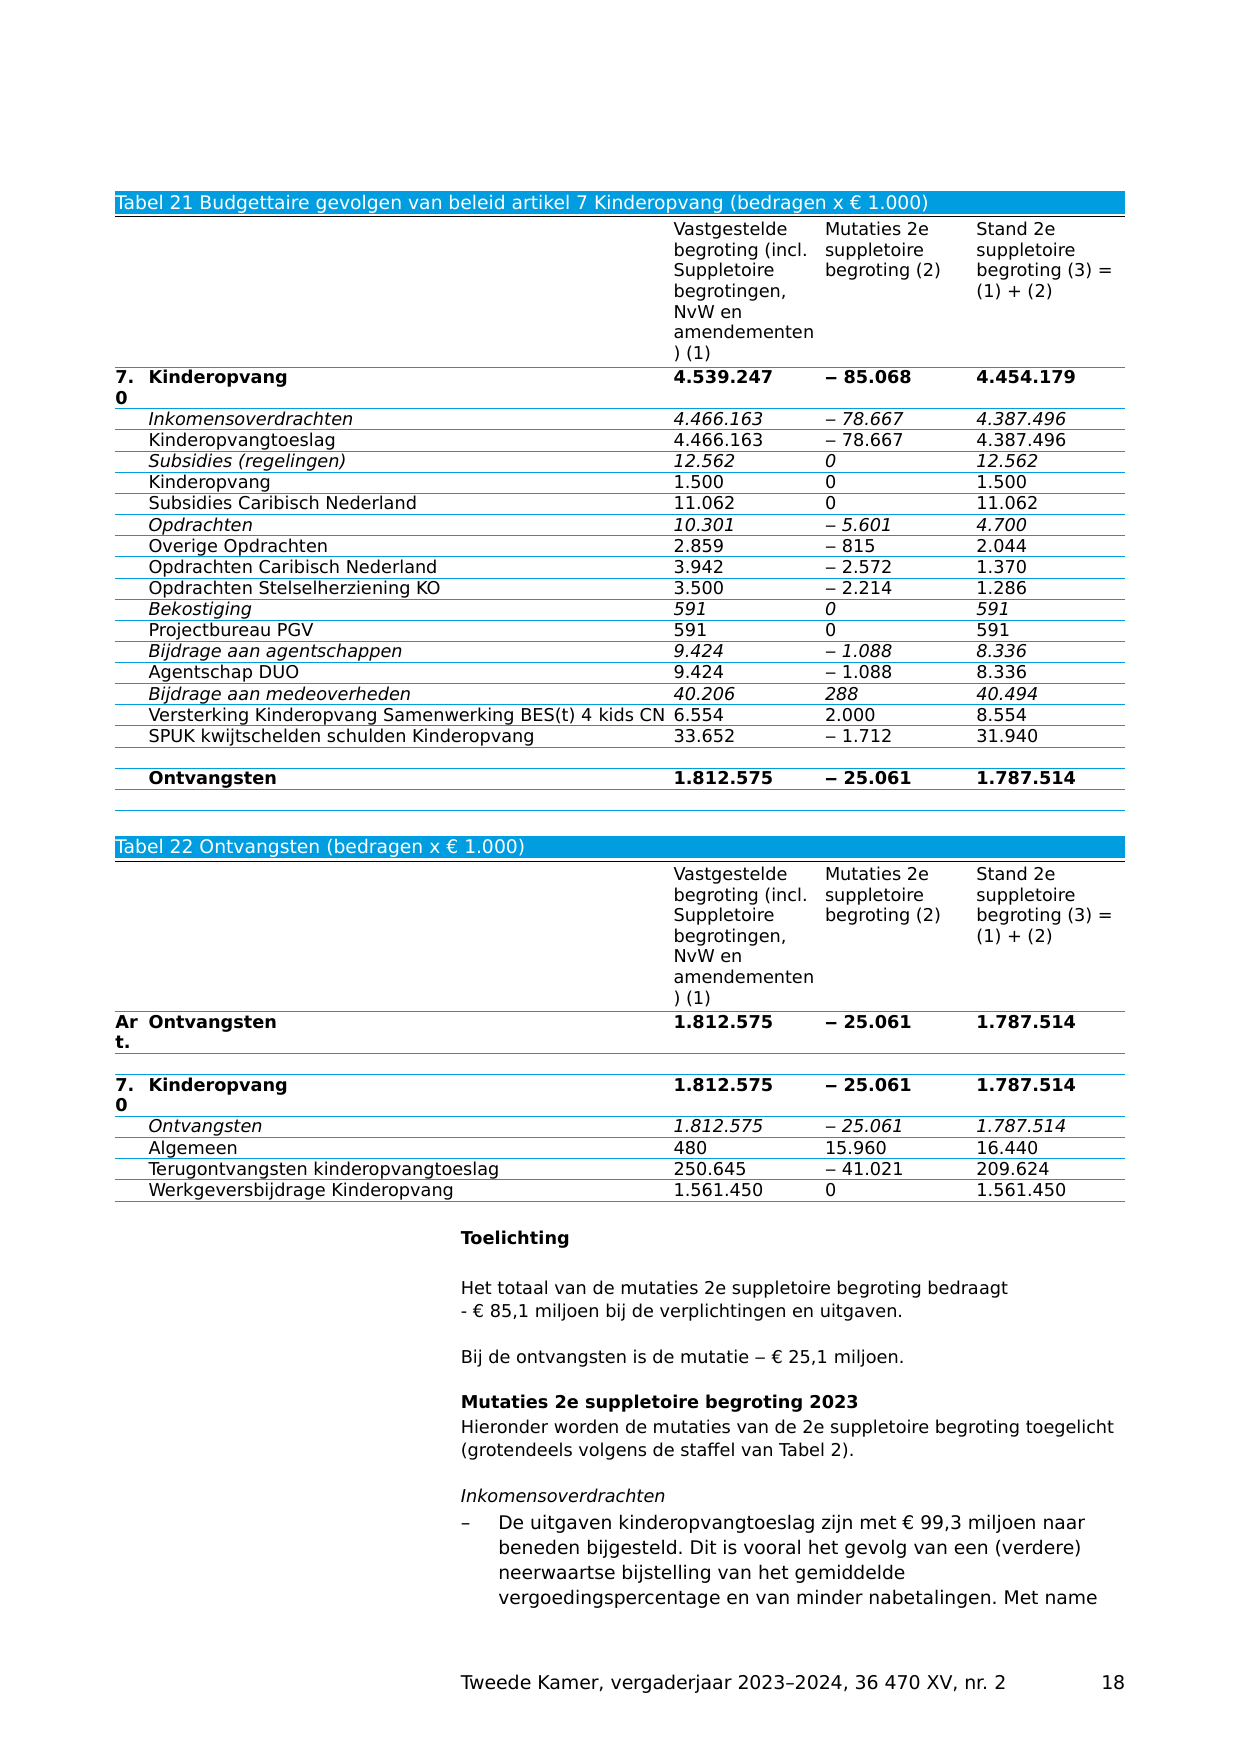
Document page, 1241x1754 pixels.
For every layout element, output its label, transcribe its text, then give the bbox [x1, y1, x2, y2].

table_cell ‒ 78.667 [822, 430, 973, 451]
table_cell Agentschap DUO [145, 663, 670, 683]
table_cell Bijdrage aan medeoverheden [145, 684, 670, 704]
table_cell 0 [822, 1180, 973, 1201]
table_cell Werkgeversbijdrage Kinderopvang [145, 1180, 670, 1201]
table_cell ‒ 25.061 [822, 1012, 973, 1053]
table_cell Art. [115, 1012, 145, 1053]
table_cell Terugontvangsten kinderopvangtoeslag [145, 1159, 670, 1179]
table_cell 2.044 [973, 536, 1125, 556]
table_cell 11.062 [670, 494, 822, 514]
table_cell Opdrachten Caribisch Nederland [145, 557, 670, 577]
table_cell Mutaties 2e suppletoire begroting (2) [822, 217, 973, 366]
table_cell [670, 748, 822, 768]
table_cell Opdrachten [145, 515, 670, 535]
table_cell ‒ 815 [822, 536, 973, 556]
table_cell Kinderopvang [145, 368, 670, 408]
table_cell Vastgestelde begroting (incl. Suppletoire begrotingen, NvW en amendementen) (1) [670, 862, 822, 1011]
table_cell 40.206 [670, 684, 822, 704]
table_cell 2.859 [670, 536, 822, 556]
table_cell ‒ 2.572 [822, 557, 973, 577]
table_cell 1.812.575 [670, 1075, 822, 1116]
table_cell 1.500 [973, 473, 1125, 493]
table_cell Subsidies Caribisch Nederland [145, 494, 670, 514]
table_cell 4.387.496 [973, 430, 1125, 451]
text Het totaal van de mutaties 2e suppletoire begroting bedraagt - € 85,1 miljoen bij de verplichtingen en uitgaven. [461, 1276, 1125, 1322]
table_cell 0 [822, 473, 973, 493]
table_cell Bijdrage aan agentschappen [145, 642, 670, 662]
table_cell [115, 862, 145, 1011]
table_cell 3.942 [670, 557, 822, 577]
table_cell 1.812.575 [670, 769, 822, 789]
table_cell 8.336 [973, 663, 1125, 683]
table_cell 591 [973, 600, 1125, 620]
table_cell [115, 1159, 145, 1179]
table_cell [115, 515, 145, 535]
table_cell Versterking Kinderopvang Samenwerking BES(t) 4 kids CN [145, 705, 670, 725]
table_cell 0 [822, 452, 973, 472]
table_cell 6.554 [670, 705, 822, 725]
table_cell 1.787.514 [973, 1075, 1125, 1116]
table_cell Kinderopvangtoeslag [145, 430, 670, 451]
table_cell [115, 769, 145, 789]
table_cell 4.539.247 [670, 368, 822, 408]
table_cell 1.787.514 [973, 769, 1125, 789]
table_cell Projectbureau PGV [145, 621, 670, 641]
table_cell [115, 217, 145, 366]
table_cell [115, 642, 145, 662]
table_cell 1.500 [670, 473, 822, 493]
table_cell 0 [822, 600, 973, 620]
table_cell [115, 1054, 145, 1074]
table_cell [115, 494, 145, 514]
table_cell [145, 790, 670, 810]
table_cell [115, 1180, 145, 1201]
text Bij de ontvangsten is de mutatie ‒ € 25,1 miljoen. [461, 1345, 1125, 1368]
table_cell 8.554 [973, 705, 1125, 725]
table_cell 40.494 [973, 684, 1125, 704]
table_cell [115, 557, 145, 577]
table_cell 0 [822, 494, 973, 514]
table_cell [115, 621, 145, 641]
table_cell [822, 1054, 973, 1074]
table_cell SPUK kwijtschelden schulden Kinderopvang [145, 726, 670, 747]
table_cell Kinderopvang [145, 473, 670, 493]
table_cell ‒ 5.601 [822, 515, 973, 535]
table_cell 31.940 [973, 726, 1125, 747]
text Hieronder worden de mutaties van de 2e suppletoire begroting toegelicht (grotendeels volgens de staffel van Tabel 2). [461, 1416, 1125, 1461]
table_cell [670, 1054, 822, 1074]
table_cell Algemeen [145, 1138, 670, 1158]
table_cell Ontvangsten [145, 769, 670, 789]
table_cell [822, 748, 973, 768]
table_cell Vastgestelde begroting (incl. Suppletoire begrotingen, NvW en amendementen) (1) [670, 217, 822, 366]
table_cell 0 [822, 621, 973, 641]
table_cell Ontvangsten [145, 1012, 670, 1053]
table_cell [115, 1138, 145, 1158]
table_cell 4.700 [973, 515, 1125, 535]
table_cell [145, 748, 670, 768]
table_cell [115, 790, 145, 810]
table_cell [115, 409, 145, 429]
table_cell ‒ 25.061 [822, 769, 973, 789]
table_cell 4.466.163 [670, 409, 822, 429]
table_cell [145, 862, 670, 1011]
table_cell 12.562 [670, 452, 822, 472]
table_cell 1.787.514 [973, 1012, 1125, 1053]
table_cell Subsidies (regelingen) [145, 452, 670, 472]
table_cell [115, 430, 145, 451]
table_cell 1.812.575 [670, 1117, 822, 1137]
table_cell 15.960 [822, 1138, 973, 1158]
table_cell 7.0 [115, 368, 145, 408]
table_cell [145, 1054, 670, 1074]
table_cell Stand 2e suppletoire begroting (3) = (1) + (2) [973, 217, 1125, 366]
table_cell Inkomensoverdrachten [145, 409, 670, 429]
table_cell 591 [670, 600, 822, 620]
table_cell [115, 600, 145, 620]
text Mutaties 2e suppletoire begroting 2023 [461, 1391, 1125, 1413]
table_cell 9.424 [670, 642, 822, 662]
table_cell [115, 452, 145, 472]
table_cell Bekostiging [145, 600, 670, 620]
table_cell 11.062 [973, 494, 1125, 514]
table_cell [822, 790, 973, 810]
table_cell 7.0 [115, 1075, 145, 1116]
table_cell 1.286 [973, 579, 1125, 598]
table_cell Kinderopvang [145, 1075, 670, 1116]
table_cell Overige Opdrachten [145, 536, 670, 556]
table_cell Opdrachten Stelselherziening KO [145, 579, 670, 598]
table_cell 480 [670, 1138, 822, 1158]
table_cell [115, 579, 145, 598]
table_cell 288 [822, 684, 973, 704]
table_cell 4.387.496 [973, 409, 1125, 429]
table_cell [115, 748, 145, 768]
list De uitgaven kinderopvangtoeslag zijn met € 99,3 miljoen naar beneden bijgesteld. Dit is vooral het gevolg van een (verdere) neerwaartse bijstelling van het gemiddelde vergoedingspercentage en van minder nabetalingen. Met name [461, 1509, 1125, 1609]
table_cell ‒ 85.068 [822, 368, 973, 408]
table_cell 250.645 [670, 1159, 822, 1179]
table_cell 591 [973, 621, 1125, 641]
table_cell 1.561.450 [670, 1180, 822, 1201]
table_cell 9.424 [670, 663, 822, 683]
table_cell Stand 2e suppletoire begroting (3) = (1) + (2) [973, 862, 1125, 1011]
table_cell [115, 663, 145, 683]
table_cell [670, 790, 822, 810]
text Inkomensoverdrachten [461, 1484, 1125, 1507]
table_cell ‒ 25.061 [822, 1117, 973, 1137]
table_cell 1.561.450 [973, 1180, 1125, 1201]
table_cell [973, 748, 1125, 768]
table_cell Mutaties 2e suppletoire begroting (2) [822, 862, 973, 1011]
table_cell [115, 705, 145, 725]
table_cell ‒ 2.214 [822, 579, 973, 598]
table_cell 1.370 [973, 557, 1125, 577]
table_cell [115, 1117, 145, 1137]
table_cell [115, 473, 145, 493]
table_cell 209.624 [973, 1159, 1125, 1179]
table_cell 12.562 [973, 452, 1125, 472]
table_cell ‒ 41.021 [822, 1159, 973, 1179]
table_cell [115, 536, 145, 556]
table_cell 2.000 [822, 705, 973, 725]
table_cell [973, 790, 1125, 810]
table_cell ‒ 25.061 [822, 1075, 973, 1116]
table_cell 591 [670, 621, 822, 641]
table_cell 1.812.575 [670, 1012, 822, 1053]
table_cell 3.500 [670, 579, 822, 598]
table_cell ‒ 78.667 [822, 409, 973, 429]
table_cell 4.466.163 [670, 430, 822, 451]
table_cell [115, 726, 145, 747]
table_cell 8.336 [973, 642, 1125, 662]
table_cell 10.301 [670, 515, 822, 535]
table_cell 33.652 [670, 726, 822, 747]
table_cell 4.454.179 [973, 368, 1125, 408]
table_cell ‒ 1.088 [822, 642, 973, 662]
table_cell ‒ 1.712 [822, 726, 973, 747]
table_cell [115, 684, 145, 704]
table_cell Ontvangsten [145, 1117, 670, 1137]
table_cell [145, 217, 670, 366]
table_cell 1.787.514 [973, 1117, 1125, 1137]
table_cell ‒ 1.088 [822, 663, 973, 683]
text Toelichting [461, 1226, 1125, 1249]
table_cell 16.440 [973, 1138, 1125, 1158]
table_cell [973, 1054, 1125, 1074]
